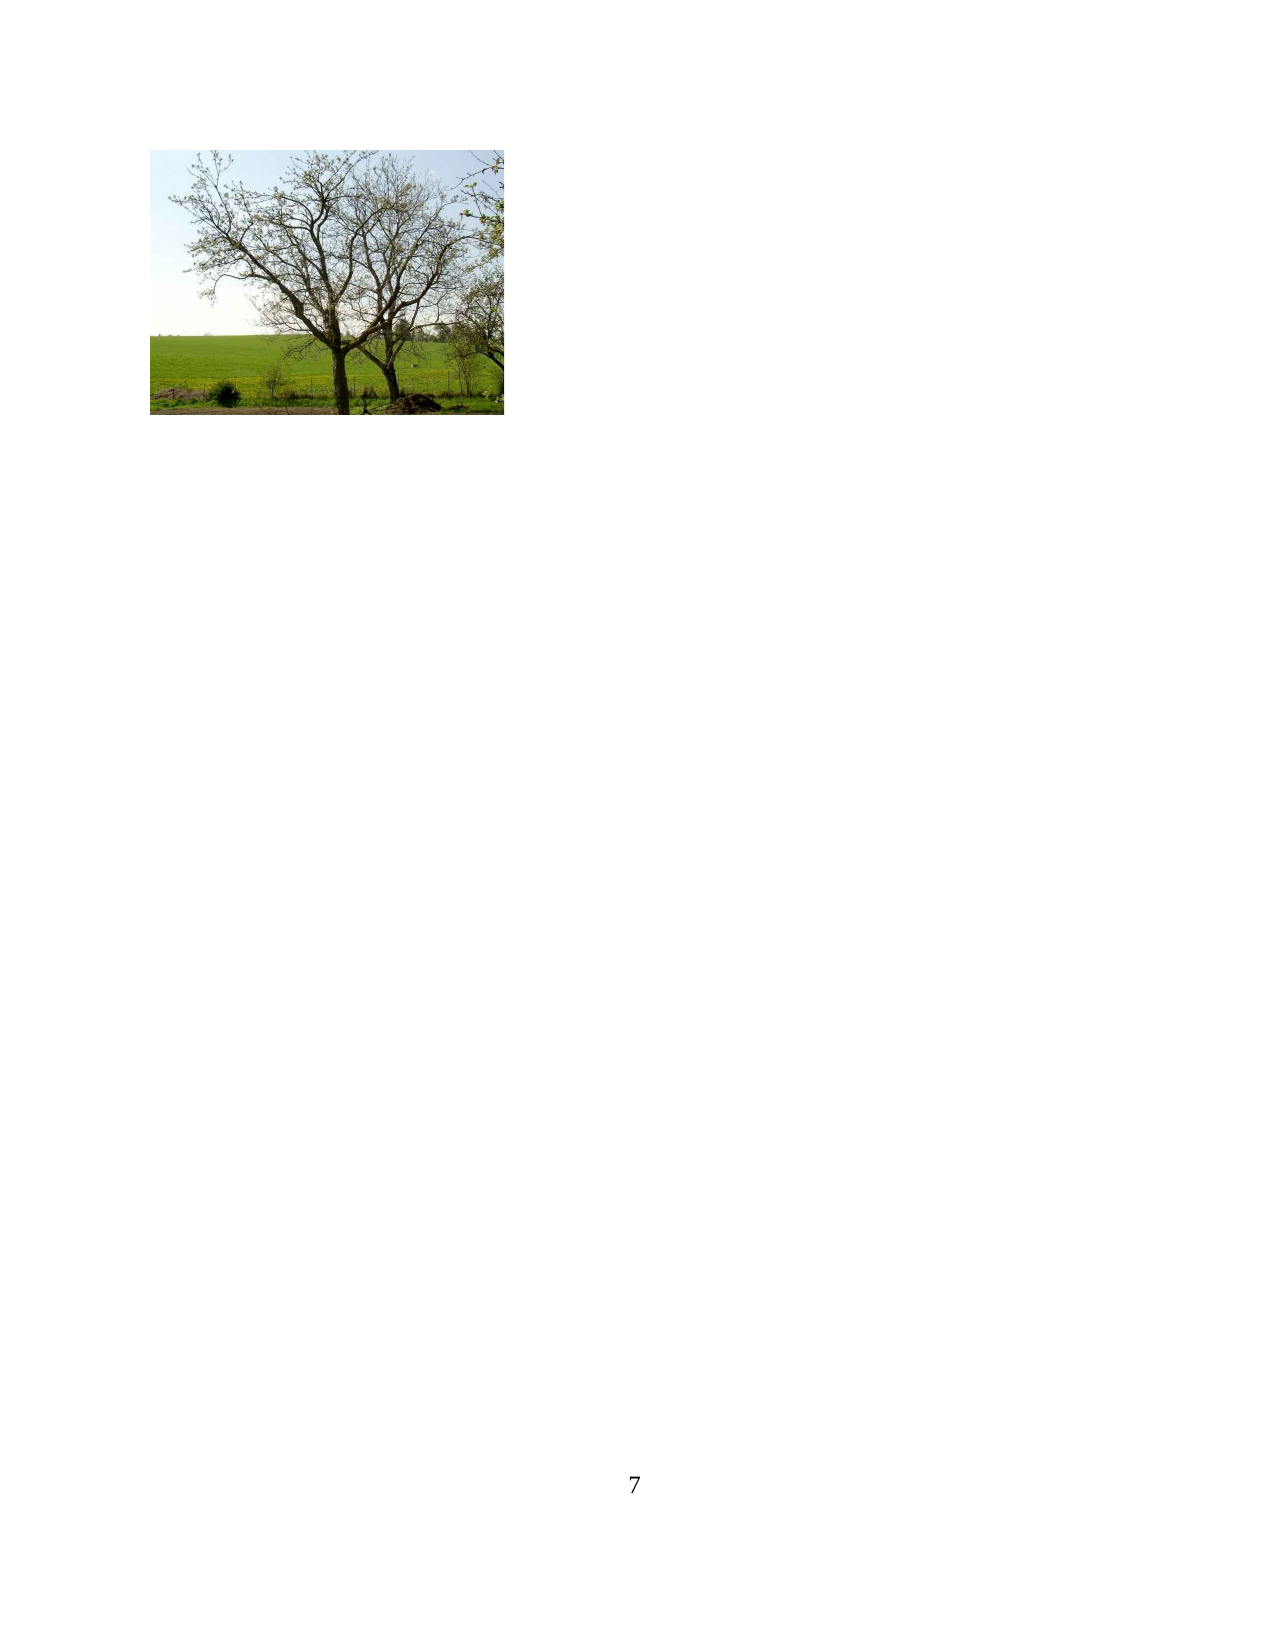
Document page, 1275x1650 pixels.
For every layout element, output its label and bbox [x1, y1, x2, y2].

picture [150, 150, 505, 415]
